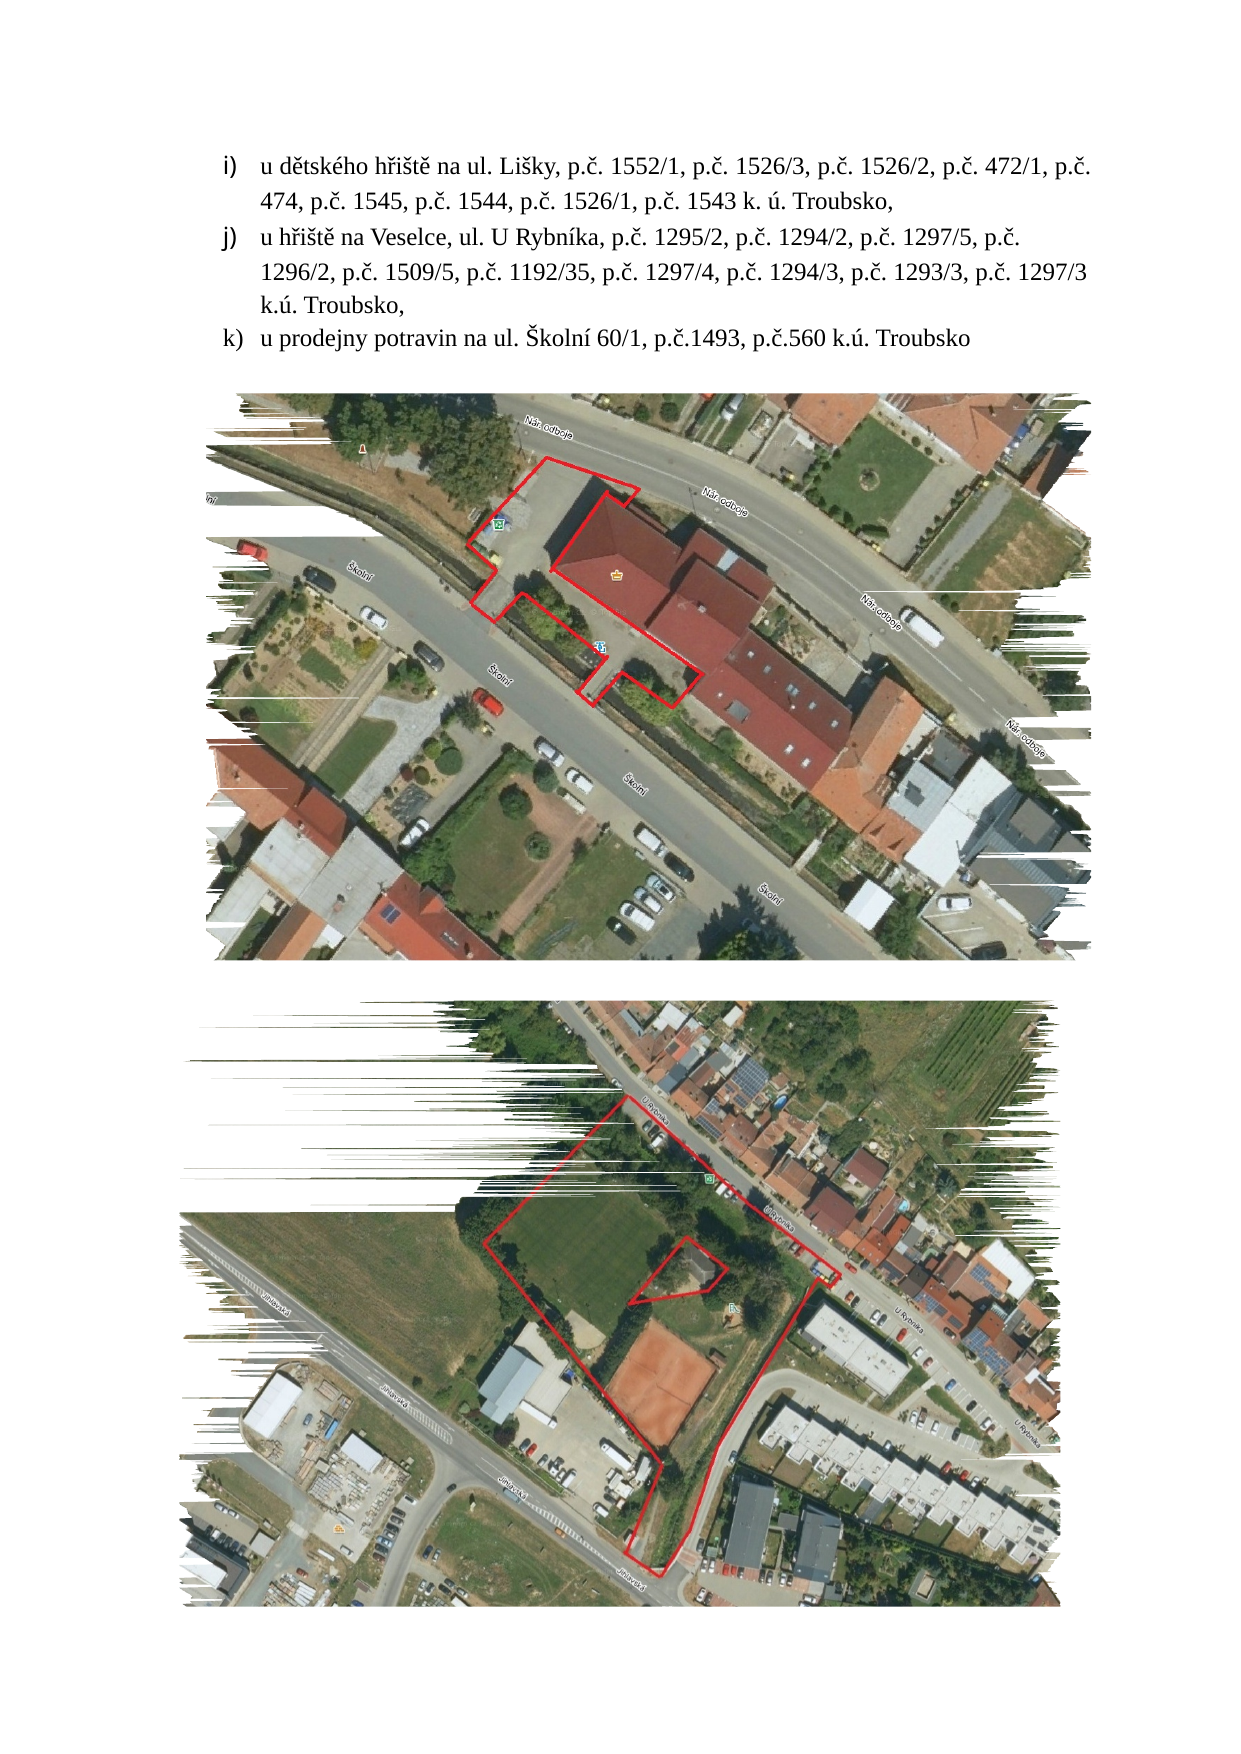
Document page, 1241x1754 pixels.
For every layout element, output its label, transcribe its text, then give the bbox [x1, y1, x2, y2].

list u prodejny potravin na ul. Školní 60/1, p.č.1493, p.č.560 k.ú. Troubsko [223, 323, 1093, 352]
list u hřiště na Veselce, ul. U Rybníka, p.č. 1295/2, p.č. 1294/2, p.č. 1297/5, p.č. 1296/2, p.č. 1509/5, p.č. 1192/35, p.č. 1297/4, p.č. 1294/3, p.č. 1293/3, p.č. 1297/3 k.ú. Troubsko, [223, 219, 1093, 319]
list u dětského hřiště na ul. Lišky, p.č. 1552/1, p.č. 1526/3, p.č. 1526/2, p.č. 472/1, p.č. 474, p.č. 1545, p.č. 1544, p.č. 1526/1, p.č. 1543 k. ú. Troubsko, [223, 148, 1093, 215]
